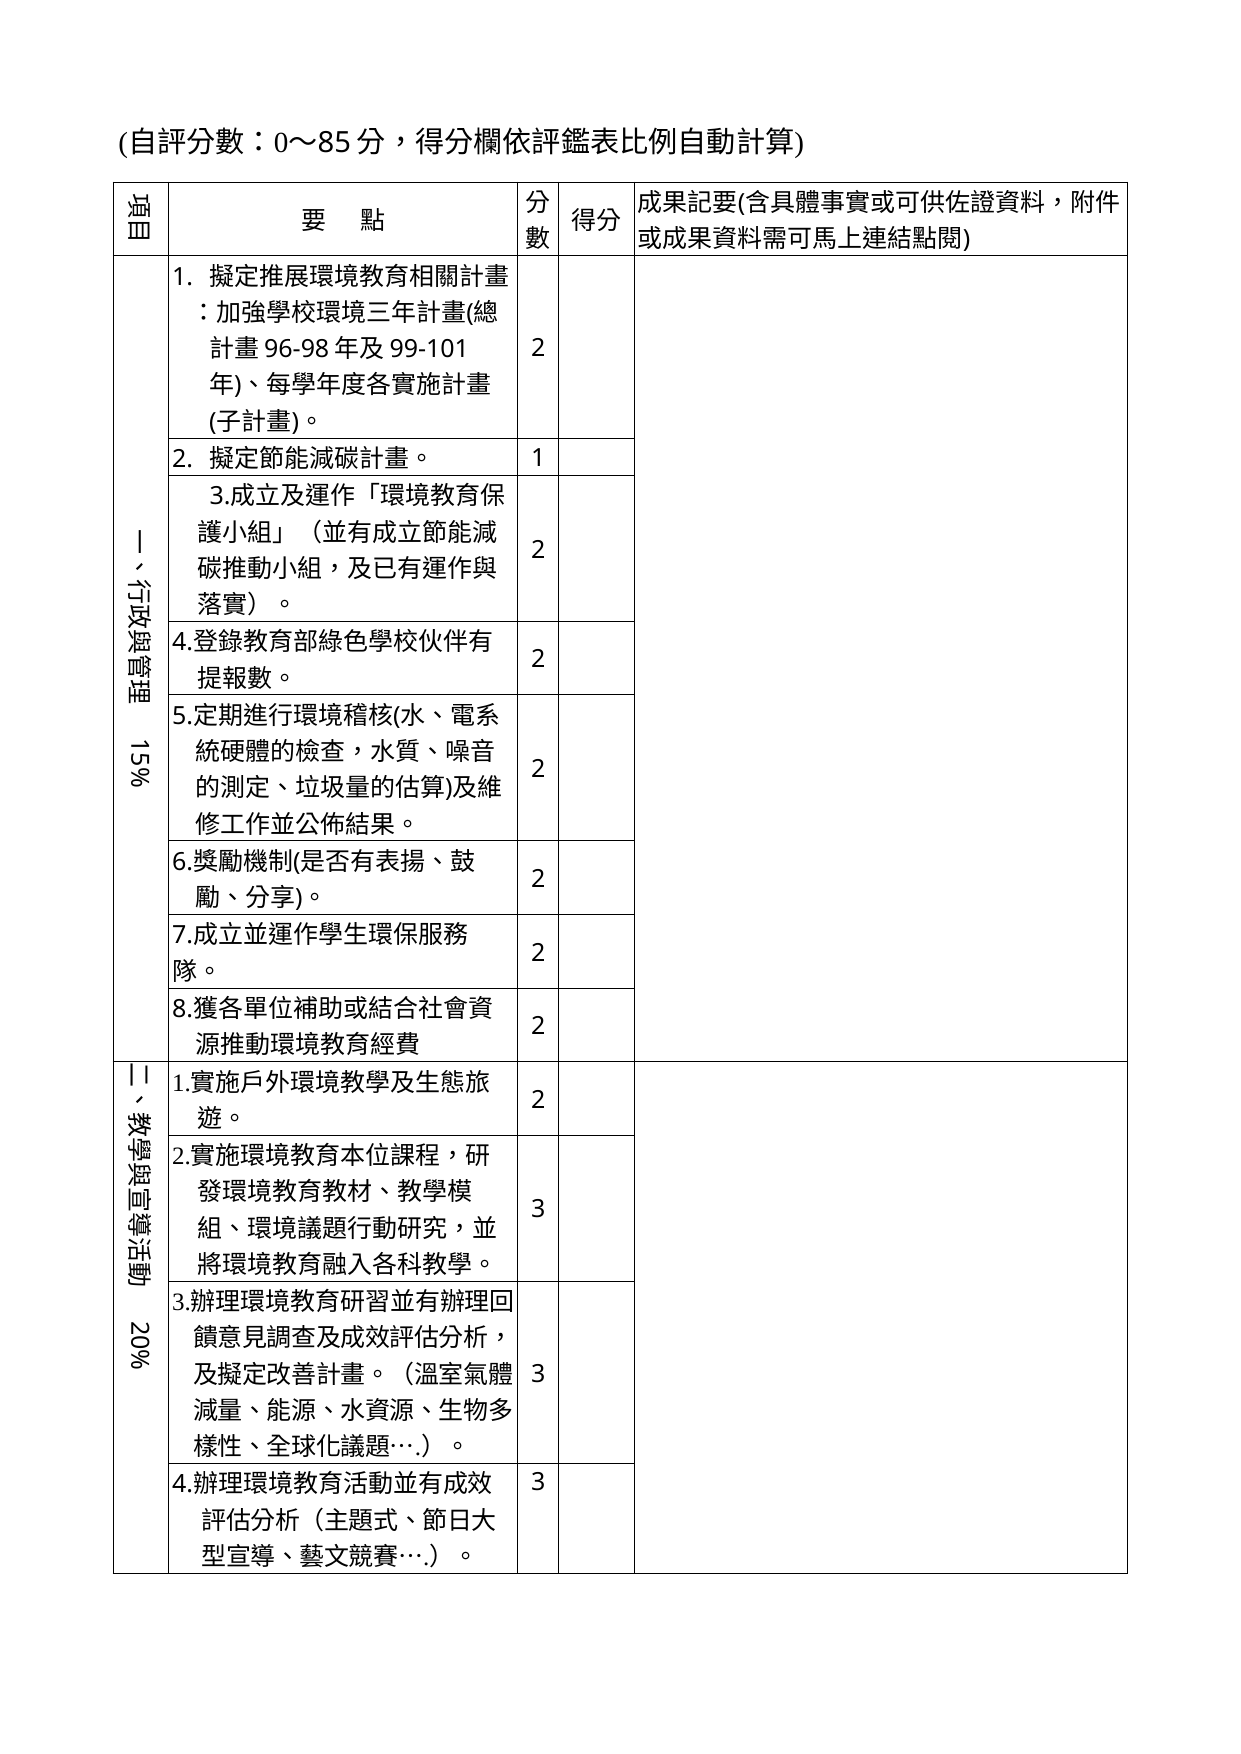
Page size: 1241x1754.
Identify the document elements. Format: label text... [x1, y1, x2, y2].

table_header 得分 [559, 183, 634, 255]
table_cell 2 [518, 1062, 558, 1134]
table_cell 1 [518, 439, 558, 475]
table_cell 3 [518, 1464, 558, 1573]
table_header 項目 [114, 183, 168, 255]
table_cell [559, 1062, 634, 1134]
table_cell 8.獲各單位補助或結合社會資源推動環境教育經費 [169, 989, 517, 1061]
table_cell 3 [518, 1136, 558, 1281]
table_cell 5.定期進行環境稽核(水、電系統硬體的檢查，水質、噪音的測定、垃圾量的估算)及維修工作並公佈結果。 [169, 695, 517, 840]
text (自評分數：0〜85分，得分欄依評鑑表比例自動計算) [118, 118, 1078, 161]
table_cell 擬定推展環境教育相關計畫 ：加強學校環境三年計畫(總計畫96-98年及99-101年)、每學年度各實施計畫(子計畫)。 [169, 256, 517, 437]
table_header 分數 [518, 183, 558, 255]
table_cell [559, 1136, 634, 1281]
table_cell [559, 915, 634, 987]
table_cell 3.辦理環境教育研習並有辦理回饋意見調查及成效評估分析，及擬定改善計畫。（溫室氣體減量、能源、水資源、生物多樣性、全球化議題….）。 [169, 1282, 517, 1463]
table_cell [559, 989, 634, 1061]
table_cell 2 [518, 915, 558, 987]
table_cell [635, 1062, 1127, 1573]
table_cell 一 、 行 政 與 管 理 15% [114, 256, 168, 1061]
table_header 要 點 [169, 183, 517, 255]
table_cell [559, 476, 634, 621]
table_cell 2 [518, 476, 558, 621]
table_cell 4.登錄教育部綠色學校伙伴有提報數。 [169, 622, 517, 694]
table_cell [559, 841, 634, 914]
table_cell 2.實施環境教育本位課程，研發環境教育教材、教學模組、環境議題行動研究，並將環境教育融入各科教學。 [169, 1136, 517, 1281]
table_cell 擬定節能減碳計畫。 [169, 439, 517, 475]
table_cell 7.成立並運作學生環保服務隊。 [169, 915, 517, 987]
table_cell 6.獎勵機制(是否有表揚、鼓勵、分享)。 [169, 841, 517, 914]
table_cell 2 [518, 256, 558, 437]
table_cell [559, 622, 634, 694]
table_cell 3 [518, 1282, 558, 1463]
table_header 成果記要(含具體事實或可供佐證資料，附件或成果資料需可馬上連結點閱) [635, 183, 1127, 255]
table_cell [559, 439, 634, 475]
table_cell [559, 695, 634, 840]
table_cell 2 [518, 695, 558, 840]
table_cell [635, 256, 1127, 1061]
table_cell [559, 1282, 634, 1463]
table_cell [559, 256, 634, 437]
table_cell 2 [518, 841, 558, 914]
table_cell 3.成立及運作「環境教育保護小組」（並有成立節能減碳推動小組，及已有運作與落實）。 [169, 476, 517, 621]
table_cell 2 [518, 989, 558, 1061]
table_cell 2 [518, 622, 558, 694]
table_cell 1.實施戶外環境教學及生態旅遊。 [169, 1062, 517, 1134]
table_cell 4.辦理環境教育活動並有成效評估分析（主題式、節日大型宣導、藝文競賽….）。 [169, 1464, 517, 1573]
table_cell [559, 1464, 634, 1573]
table_cell 二 、 教 學 與 宣 導 活 動 20% [114, 1062, 168, 1573]
